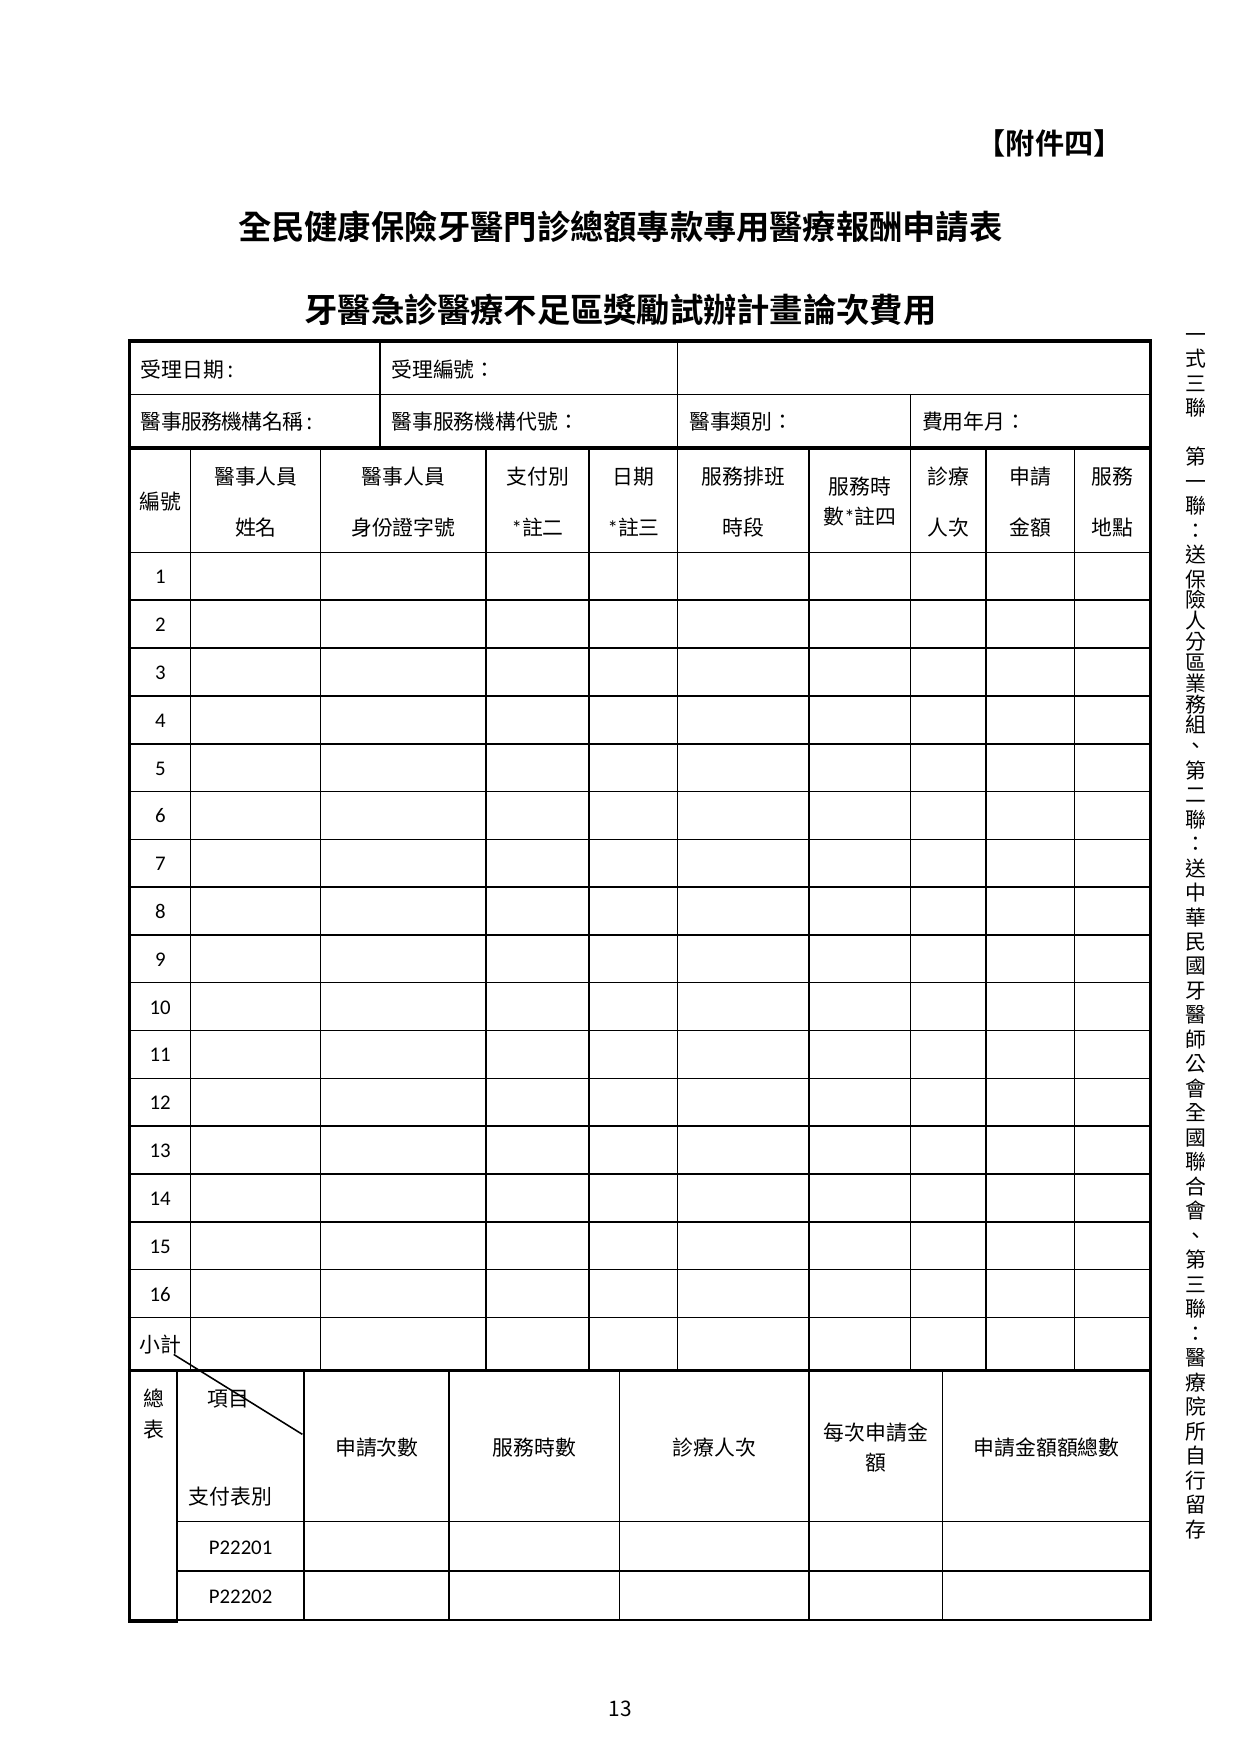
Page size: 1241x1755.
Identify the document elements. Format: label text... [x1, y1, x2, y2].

table_cell [678, 1270, 808, 1317]
table_cell [987, 1031, 1074, 1077]
table_cell [678, 1031, 808, 1077]
table_cell [321, 1127, 485, 1173]
table_cell [487, 1079, 588, 1125]
table_cell [943, 1522, 1149, 1570]
table_cell [678, 840, 808, 886]
table_cell [911, 697, 985, 743]
table_cell [590, 792, 677, 838]
table_cell 服務時數 [450, 1372, 619, 1521]
table_cell 10 [131, 983, 190, 1030]
table_cell 11 [131, 1031, 190, 1077]
table_cell [1075, 792, 1149, 838]
table_cell [321, 649, 485, 695]
table_cell [191, 1175, 320, 1221]
table_cell [191, 888, 320, 934]
table_cell [1075, 1223, 1149, 1269]
table_cell 每次申請金額 [810, 1372, 942, 1521]
table_cell [487, 1318, 588, 1369]
table_cell [590, 745, 677, 791]
table_cell [321, 1270, 485, 1317]
table_cell [810, 1223, 910, 1269]
table_cell [620, 1522, 808, 1570]
table_cell [1075, 983, 1149, 1030]
table_cell [810, 649, 910, 695]
table_cell [487, 936, 588, 982]
table_cell 總表 [131, 1372, 176, 1619]
table_cell [191, 840, 320, 886]
table_cell [1075, 601, 1149, 647]
table_cell [911, 840, 985, 886]
table_cell [590, 553, 677, 599]
table_cell [911, 553, 985, 599]
table_cell [487, 697, 588, 743]
table_cell [321, 983, 485, 1030]
table_cell [810, 1127, 910, 1173]
table_cell [810, 601, 910, 647]
table_cell [810, 745, 910, 791]
table_cell [590, 888, 677, 934]
table_cell [487, 888, 588, 934]
text 【附件四】 [118, 100, 1122, 162]
table_cell 診療 人次 [911, 450, 985, 552]
table_cell [321, 1318, 485, 1369]
table_cell [987, 553, 1074, 599]
table_cell [810, 1572, 942, 1619]
table_cell [321, 1031, 485, 1077]
table_cell [590, 601, 677, 647]
table_cell [678, 697, 808, 743]
table_cell [987, 840, 1074, 886]
table_cell 16 [131, 1270, 190, 1317]
table_cell [1075, 745, 1149, 791]
table_cell [487, 553, 588, 599]
table_cell 15 [131, 1223, 190, 1269]
table_cell [590, 1031, 677, 1077]
table_cell [191, 1031, 320, 1077]
table_cell [321, 697, 485, 743]
table_cell [487, 792, 588, 838]
table_cell [487, 1031, 588, 1077]
table_cell 6 [131, 792, 190, 838]
table_cell [911, 792, 985, 838]
table_cell 8 [131, 888, 190, 934]
table_cell 2 [131, 601, 190, 647]
table_cell [590, 1175, 677, 1221]
table_cell [810, 553, 910, 599]
table_cell [678, 1223, 808, 1269]
table_cell [678, 1175, 808, 1221]
table_cell [987, 697, 1074, 743]
table_cell [911, 1127, 985, 1173]
table_cell [911, 1223, 985, 1269]
table_cell [191, 1223, 320, 1269]
table_cell 申請金額額總數 [943, 1372, 1149, 1521]
table_cell [810, 1079, 910, 1125]
table_cell [911, 1318, 985, 1369]
table_cell [305, 1572, 448, 1619]
table_cell [321, 936, 485, 982]
table_cell [810, 983, 910, 1030]
table_cell [678, 649, 808, 695]
table_cell [590, 1223, 677, 1269]
table_cell 醫事服務機構名稱: [131, 395, 379, 446]
table_cell 醫事人員 姓名 [191, 450, 320, 552]
table_cell [678, 745, 808, 791]
table_header 受理編號： [381, 343, 677, 394]
table_cell [321, 553, 485, 599]
table_cell [1075, 1270, 1149, 1317]
table_cell [1075, 888, 1149, 934]
table_cell [678, 553, 808, 599]
table_cell [321, 792, 485, 838]
table_cell 項目 支付表別 [178, 1372, 303, 1521]
table_cell [487, 983, 588, 1030]
table_cell [487, 745, 588, 791]
table_cell 小計 [131, 1318, 190, 1369]
table_cell [191, 1079, 320, 1125]
table_cell [590, 1079, 677, 1125]
table_cell [191, 601, 320, 647]
table_cell [911, 1270, 985, 1317]
table_cell [987, 1223, 1074, 1269]
table_cell [487, 1223, 588, 1269]
table_cell 7 [131, 840, 190, 886]
table_cell [678, 601, 808, 647]
table_cell [450, 1572, 619, 1619]
table_cell [590, 1270, 677, 1317]
table_cell [987, 1270, 1074, 1317]
table_cell 支付別 *註二 [487, 450, 588, 552]
table_cell [810, 792, 910, 838]
table_cell [487, 1175, 588, 1221]
table_cell [191, 553, 320, 599]
table_cell 申請次數 [305, 1372, 448, 1521]
table_cell [678, 1127, 808, 1173]
table_cell [911, 936, 985, 982]
table_cell [321, 1223, 485, 1269]
table_cell [191, 745, 320, 791]
table_cell 4 [131, 697, 190, 743]
table_cell [191, 649, 320, 695]
table_cell [911, 1175, 985, 1221]
table_cell P22201 [178, 1522, 303, 1570]
table_cell [810, 840, 910, 886]
table_cell [450, 1522, 619, 1570]
table_cell [987, 601, 1074, 647]
table_cell [191, 1318, 320, 1369]
table_cell [678, 936, 808, 982]
table_cell [1075, 1079, 1149, 1125]
table_cell 1 [131, 553, 190, 599]
table_cell [1075, 936, 1149, 982]
table_cell 醫事服務機構代號： [381, 395, 677, 446]
table_cell [1075, 840, 1149, 886]
table_cell [810, 936, 910, 982]
table_cell [987, 792, 1074, 838]
table_cell [191, 983, 320, 1030]
table_cell [305, 1522, 448, 1570]
table_header [678, 343, 1149, 394]
table_cell [1075, 553, 1149, 599]
table_cell [1075, 1318, 1149, 1369]
table_cell 14 [131, 1175, 190, 1221]
table_cell [911, 601, 985, 647]
table_cell [191, 697, 320, 743]
table_cell [911, 1079, 985, 1125]
text 全民健康保險牙醫門診總額專款專用醫療報酬申請表 [118, 183, 1122, 246]
table_cell [191, 1127, 320, 1173]
table_cell [321, 1175, 485, 1221]
table_cell [987, 745, 1074, 791]
table_cell 13 [131, 1127, 190, 1173]
table_cell [191, 792, 320, 838]
table_cell [678, 983, 808, 1030]
table_cell [1075, 1175, 1149, 1221]
table_cell 服務時數*註四 [810, 450, 910, 552]
table_cell [590, 840, 677, 886]
table_cell [911, 745, 985, 791]
table_cell [590, 936, 677, 982]
table_cell 服務 地點 [1075, 450, 1149, 552]
table_cell [1075, 1031, 1149, 1077]
table_cell [321, 840, 485, 886]
table_cell [321, 1079, 485, 1125]
table_cell [678, 1079, 808, 1125]
table_cell [810, 1175, 910, 1221]
table_cell [987, 1079, 1074, 1125]
table_cell [810, 1031, 910, 1077]
table_cell [810, 697, 910, 743]
table_cell 申請 金額 [987, 450, 1074, 552]
table_cell [590, 983, 677, 1030]
table_cell 編號 [131, 450, 190, 552]
text 牙醫急診醫療不足區獎勵試辦計畫論次費用 [118, 266, 1122, 329]
table_cell 9 [131, 936, 190, 982]
table_cell 3 [131, 649, 190, 695]
table_cell [321, 745, 485, 791]
table_cell [987, 649, 1074, 695]
table_cell [191, 936, 320, 982]
table_cell [987, 1318, 1074, 1369]
table_cell 費用年月： [911, 395, 1149, 446]
table_cell [678, 888, 808, 934]
table_cell [987, 1175, 1074, 1221]
table_cell [810, 1318, 910, 1369]
table_cell [191, 1270, 320, 1317]
table_cell [911, 888, 985, 934]
table_cell 醫事類別： [678, 395, 910, 446]
table_cell 日期 *註三 [590, 450, 677, 552]
table_cell [911, 1031, 985, 1077]
table_cell [987, 888, 1074, 934]
table_cell [590, 1318, 677, 1369]
table_cell [1075, 697, 1149, 743]
table_cell [678, 792, 808, 838]
table_cell [590, 649, 677, 695]
table_cell [487, 1127, 588, 1173]
table_cell P22202 [178, 1572, 303, 1619]
table_cell [1075, 1127, 1149, 1173]
table_cell [810, 1522, 942, 1570]
table_cell [911, 649, 985, 695]
table_cell 12 [131, 1079, 190, 1125]
table_cell [590, 1127, 677, 1173]
table_cell [487, 840, 588, 886]
table_cell [321, 888, 485, 934]
table_cell [987, 1127, 1074, 1173]
table_cell [678, 1318, 808, 1369]
table_cell [1075, 649, 1149, 695]
table_cell [810, 1270, 910, 1317]
table_cell [943, 1572, 1149, 1619]
table_header 受理日期: [131, 343, 379, 394]
table_cell 醫事人員 身份證字號 [321, 450, 485, 552]
table_cell [810, 888, 910, 934]
table_cell [590, 697, 677, 743]
table_cell [487, 649, 588, 695]
table_cell [987, 983, 1074, 1030]
table_cell [987, 936, 1074, 982]
table_cell [487, 1270, 588, 1317]
table_cell [911, 983, 985, 1030]
table_cell 5 [131, 745, 190, 791]
table_cell [487, 601, 588, 647]
table_cell [321, 601, 485, 647]
table_cell 服務排班 時段 [678, 450, 808, 552]
table_cell 診療人次 [620, 1372, 808, 1521]
table_cell [620, 1572, 808, 1619]
